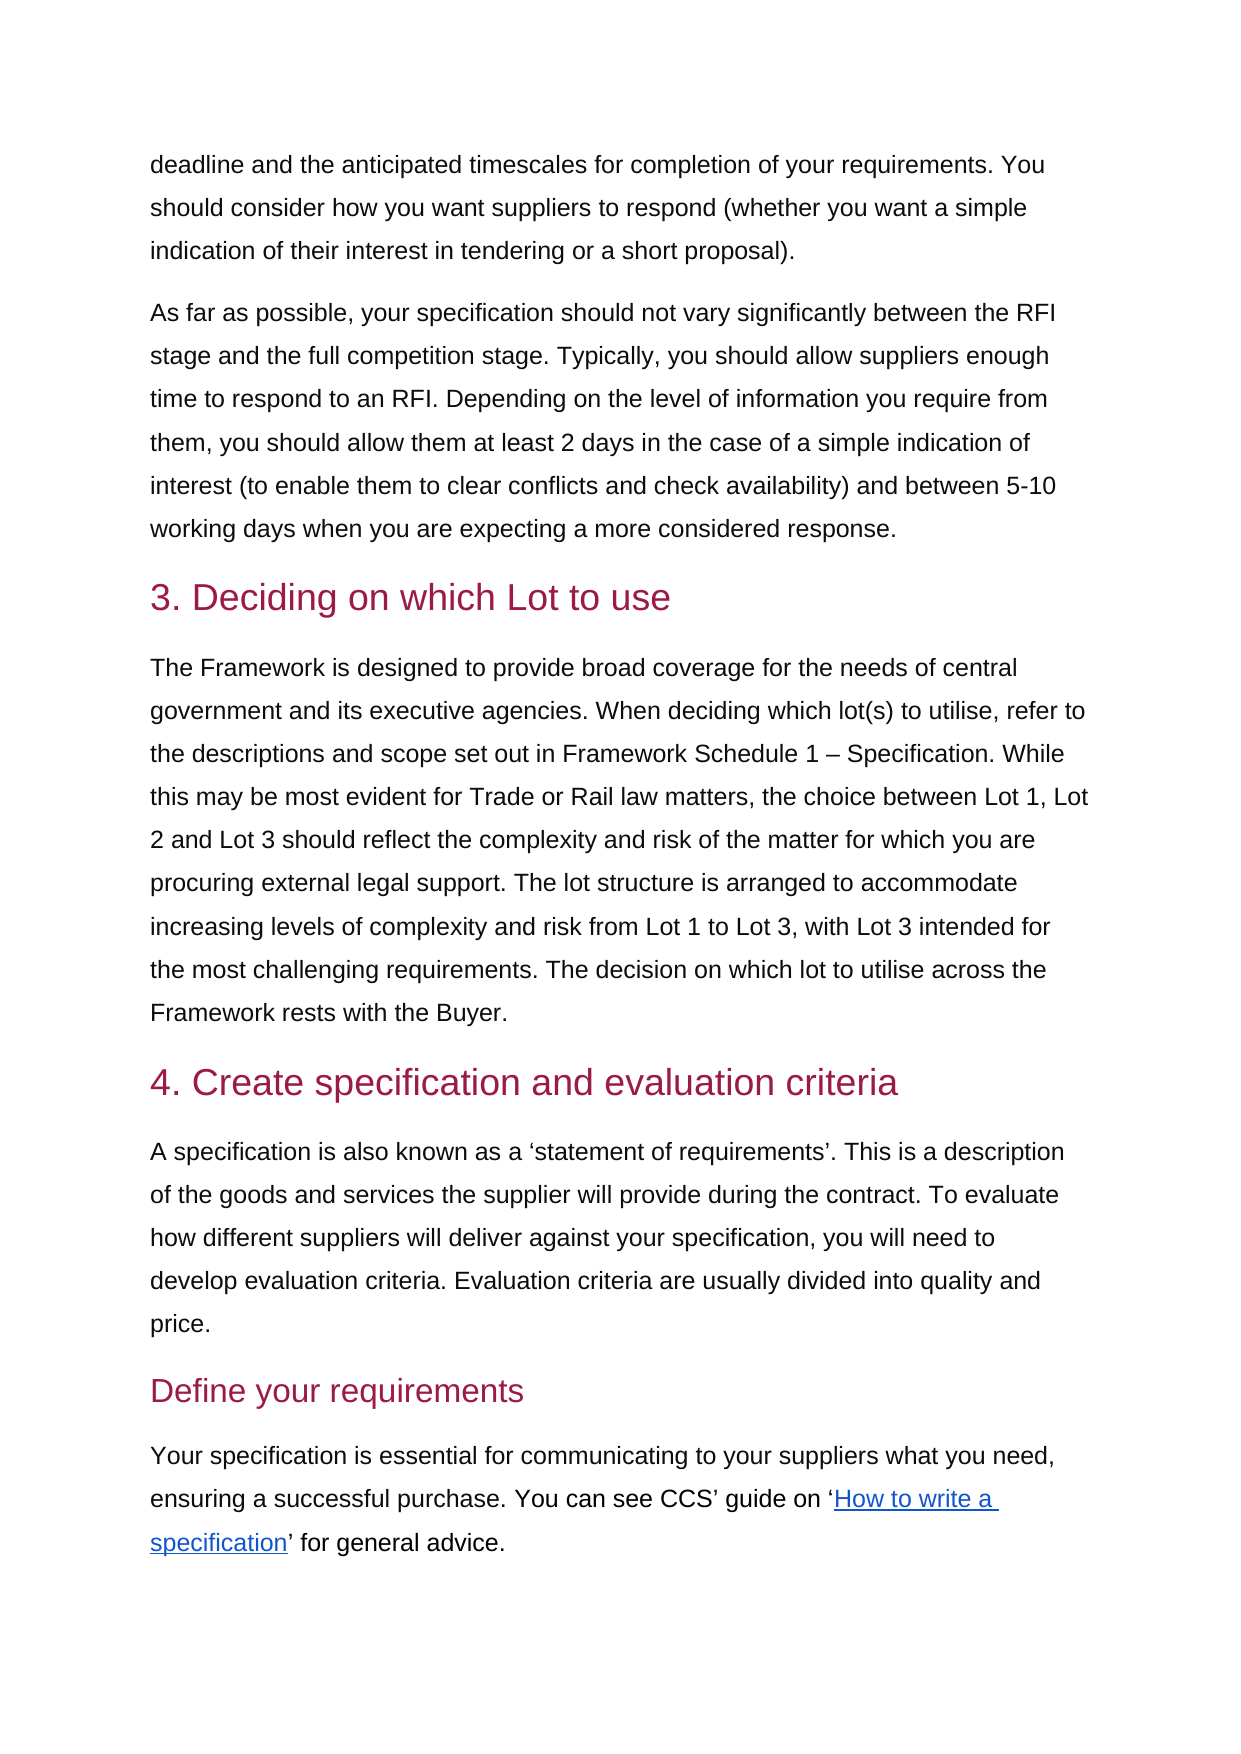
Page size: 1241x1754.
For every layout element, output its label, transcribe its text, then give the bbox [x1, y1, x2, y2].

subtitle 3. Deciding on which Lot to use [150, 576, 1090, 619]
text deadline and the anticipated timescales for completion of your requirements. You should consider how you want suppliers to respond (whether you want a simple indication of their interest in tendering or a short proposal). [150, 150, 1090, 265]
text As far as possible, your specification should not vary significantly between the RFI stage and the full competition stage. Typically, you should allow suppliers enough time to respond to an RFI. Depending on the level of information you require from them, you should allow them at least 2 days in the case of a simple indication of interest (to enable them to clear conflicts and check availability) and between 5-10 working days when you are expecting a more considered response. [150, 298, 1090, 542]
subtitle Define your requirements [150, 1371, 1090, 1410]
subtitle 4. Create specification and evaluation criteria [150, 1060, 1090, 1103]
text The Framework is designed to provide broad coverage for the needs of central government and its executive agencies. When deciding which lot(s) to utilise, refer to the descriptions and scope set out in Framework Schedule 1 – Specification. While this may be most evident for Trade or Rail law matters, the choice between Lot 1, Lot 2 and Lot 3 should reflect the complexity and risk of the matter for which you are procuring external legal support. The lot structure is arranged to accommodate increasing levels of complexity and risk from Lot 1 to Lot 3, with Lot 3 intended for the most challenging requirements. The decision on which lot to utilise across the Framework rests with the Buyer. [150, 653, 1090, 1027]
text A specification is also known as a ‘statement of requirements’. This is a description of the goods and services the supplier will provide during the contract. To evaluate how different suppliers will deliver against your specification, you will need to develop evaluation criteria. Evaluation criteria are usually divided into quality and price. [150, 1137, 1090, 1338]
text Your specification is essential for communicating to your suppliers what you need, ensuring a successful purchase. You can see CCS’ guide on ‘How to write a specification’ for general advice. [150, 1441, 1090, 1556]
